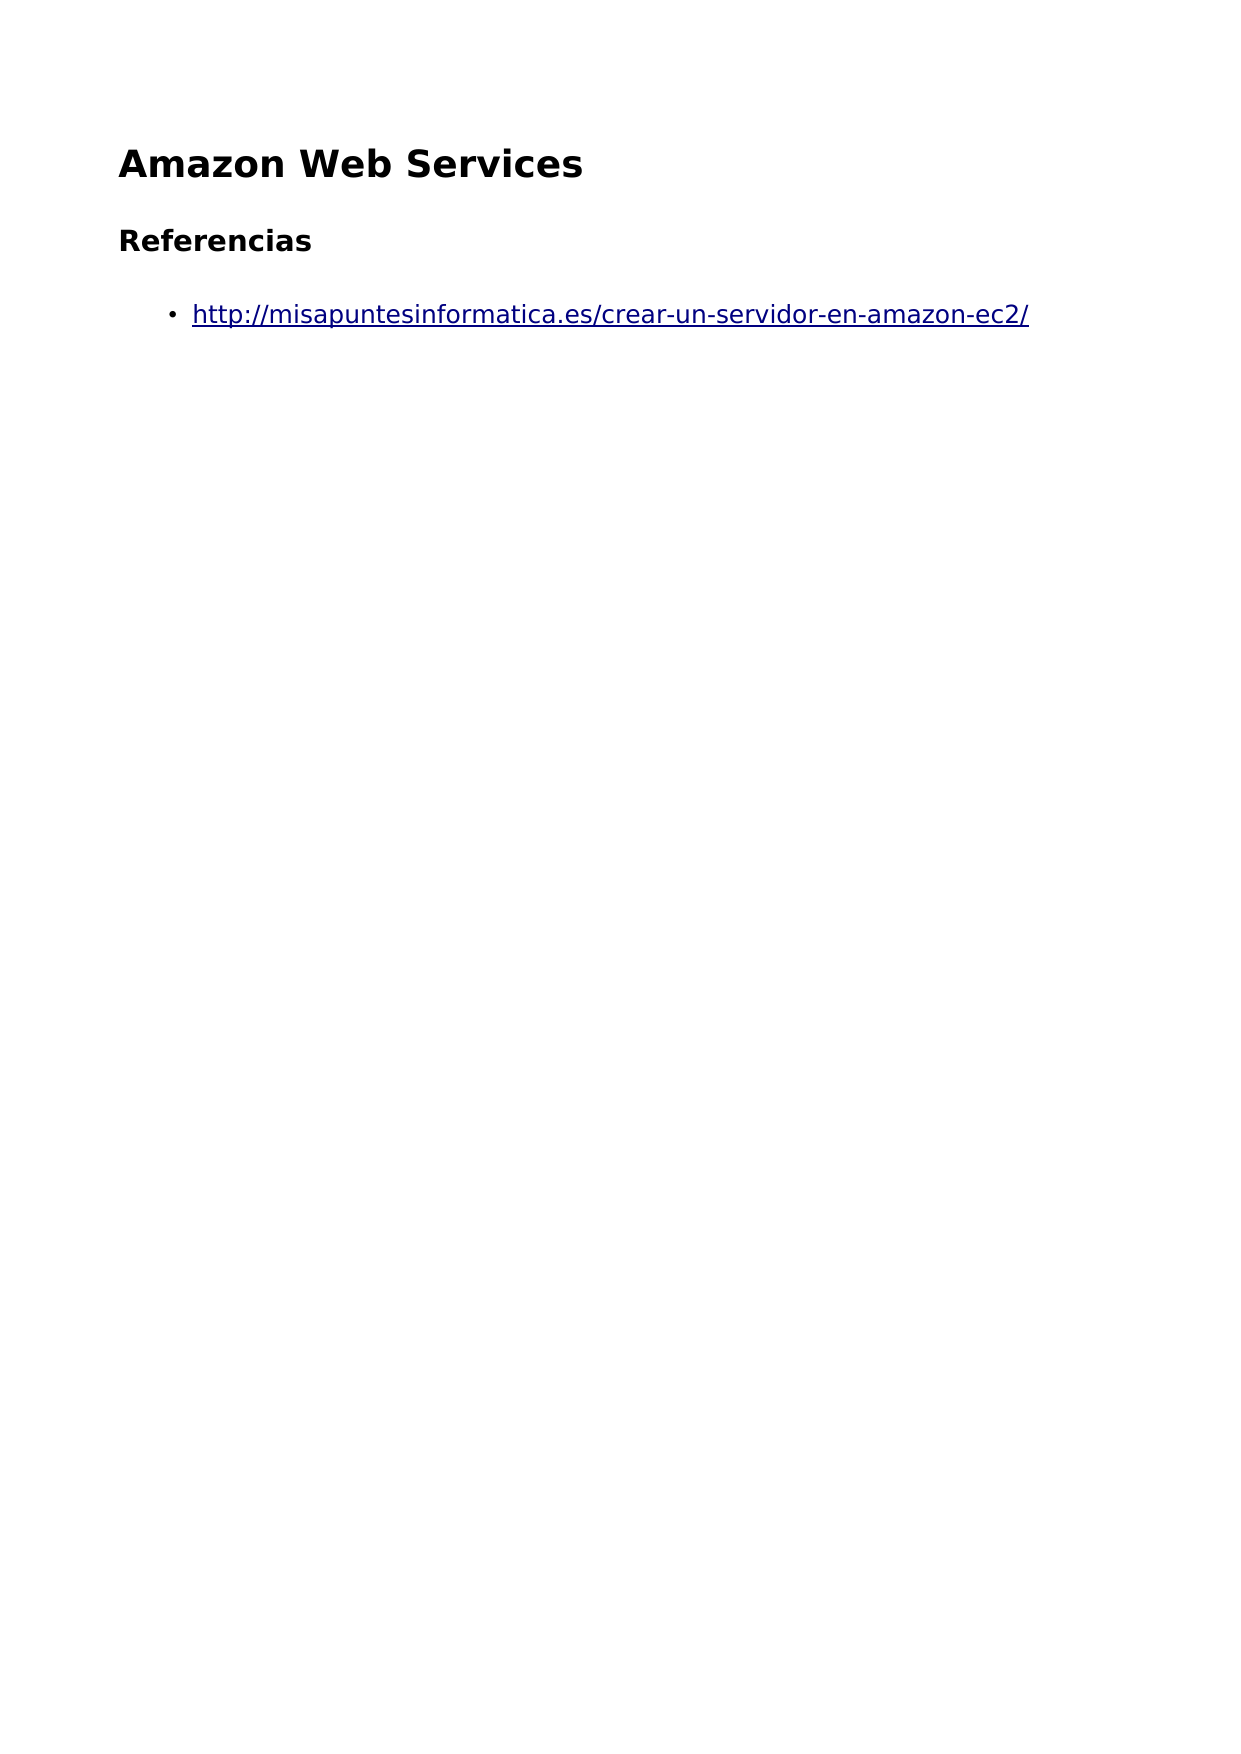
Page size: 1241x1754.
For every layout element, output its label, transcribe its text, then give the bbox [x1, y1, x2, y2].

subtitle Amazon Web Services [118, 143, 1122, 187]
subtitle Referencias [118, 224, 1122, 258]
list http://misapuntesinformatica.es/crear-un-servidor-en-amazon-ec2/ [177, 300, 1122, 329]
